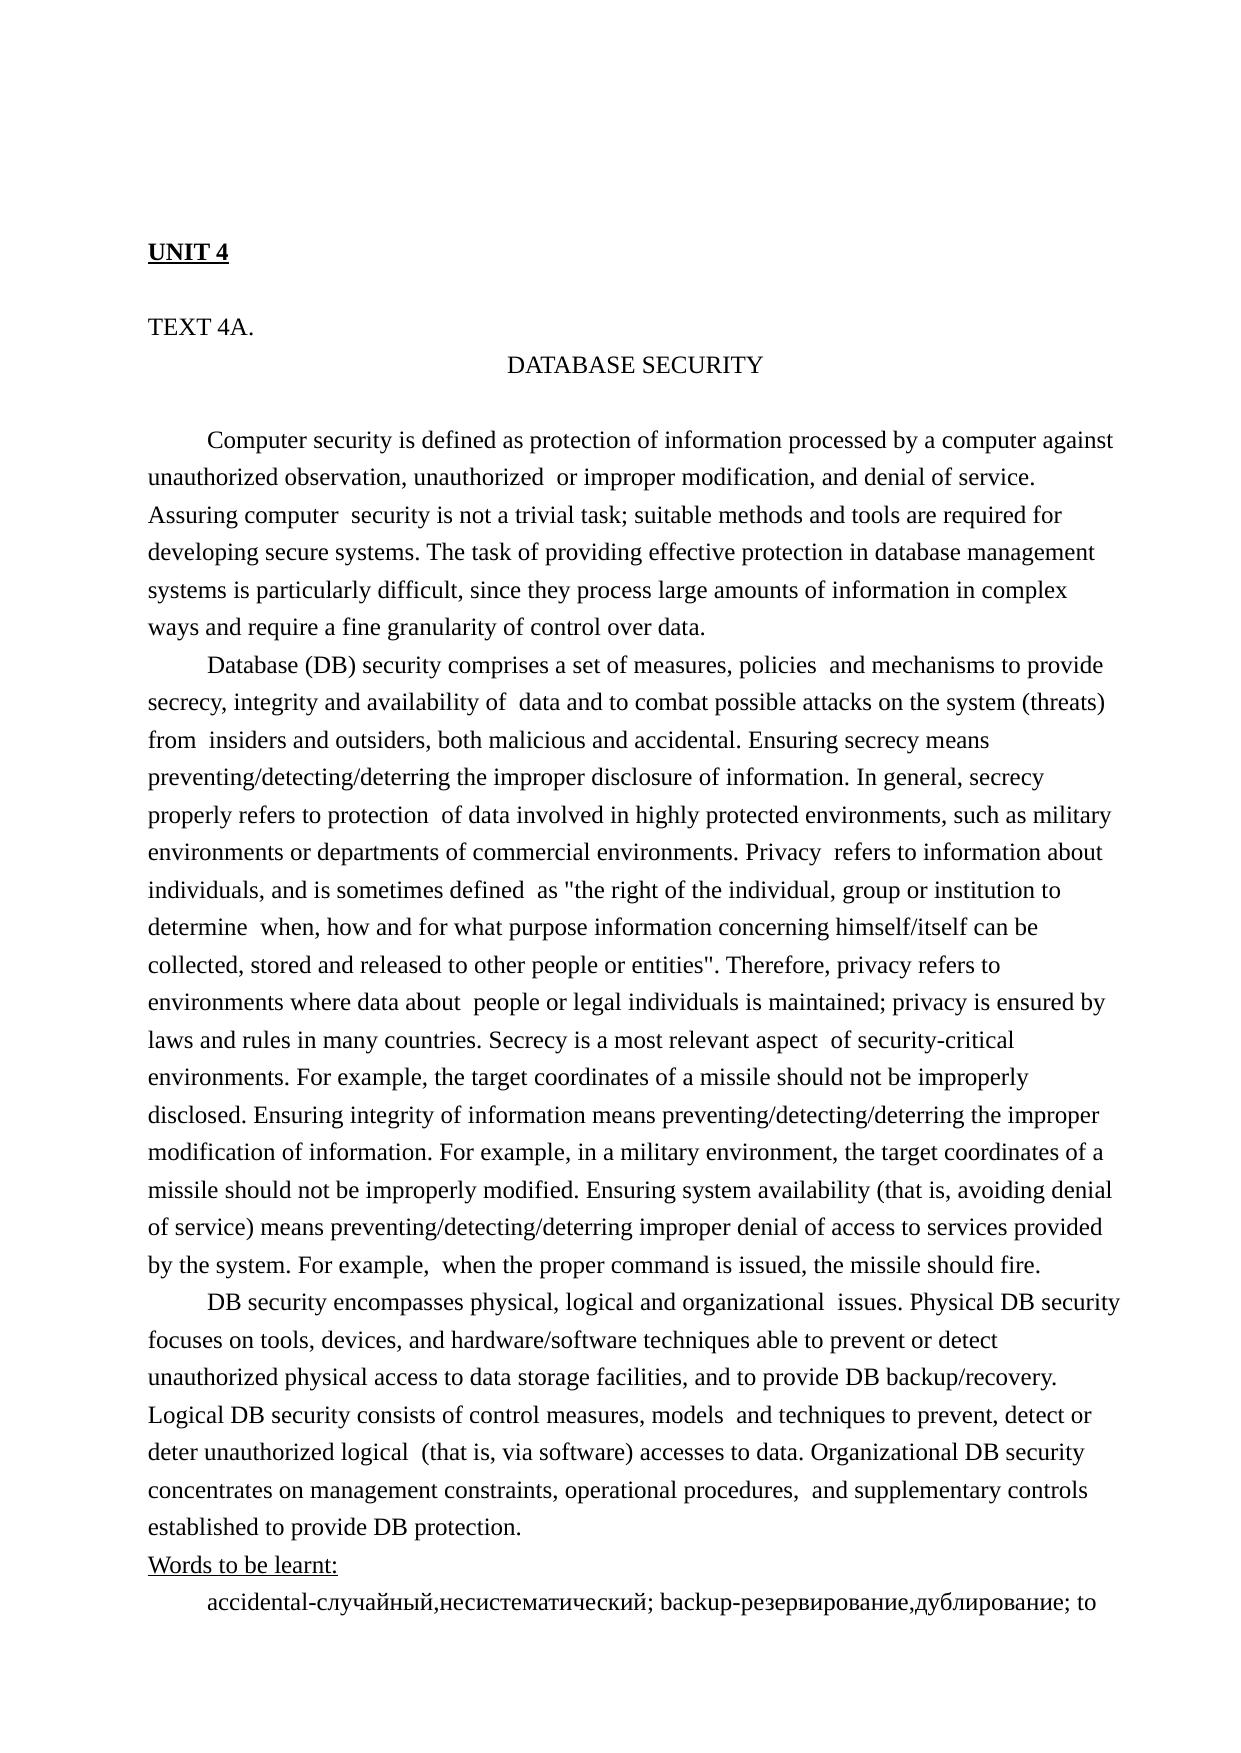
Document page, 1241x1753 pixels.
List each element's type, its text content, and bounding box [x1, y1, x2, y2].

text Words to be learnt: [148, 1543, 1123, 1581]
text accidental-случайный,несистематический; backup-резервирование,дублирование; to [148, 1581, 1123, 1618]
text DATABASE SECURITY [148, 343, 1123, 381]
text DB security encompasses physical, logical and organizational issues. Physical DB security focuses on tools, devices, and hardware/software techniques able to prevent or detect unauthorized physical access to data storage facilities, and to provide DB backup/recovery. Logical DB security consists of control measures, models and techniques to prevent, detect or deter unauthorized logical (that is, via software) accesses to data. Organizational DB security concentrates on management constraints, operational procedures, and supplementary controls established to provide DB protection. [148, 1281, 1123, 1543]
text Computer security is defined as protection of information processed by a computer against unauthorized observation, unauthorized or improper modification, and denial of service. Assuring computer security is not a trivial task; suitable methods and tools are required for developing secure systems. The task of providing effective protection in database management systems is particularly difficult, since they process large amounts of information in complex ways and require a fine granularity of control over data. [148, 418, 1123, 643]
text TEXT 4A. [148, 306, 1123, 343]
text UNIT 4 [148, 231, 1123, 268]
text Database (DB) security comprises a set of measures, policies and mechanisms to provide secrecy, integrity and availability of data and to combat possible attacks on the system (threats) from insiders and outsiders, both malicious and accidental. Ensuring secrecy means preventing/detecting/deterring the improper disclosure of information. In general, secrecy properly refers to protection of data involved in highly protected environments, such as military environments or departments of commercial environments. Privacy refers to information about individuals, and is sometimes defined as "the right of the individual, group or institution to determine when, how and for what purpose information concerning himself/itself can be collected, stored and released to other people or entities". Therefore, privacy refers to environments where data about people or legal individuals is maintained; privacy is ensured by laws and rules in many countries. Secrecy is a most relevant aspect of security-critical environments. For example, the target coordinates of a missile should not be improperly disclosed. Ensuring integrity of information means preventing/detecting/deterring the improper modification of information. For example, in a military environment, the target coordinates of a missile should not be improperly modified. Ensuring system availability (that is, avoiding denial of service) means preventing/detecting/deterring improper denial of access to services provided by the system. For example, when the proper command is issued, the missile should fire. [148, 643, 1123, 1281]
